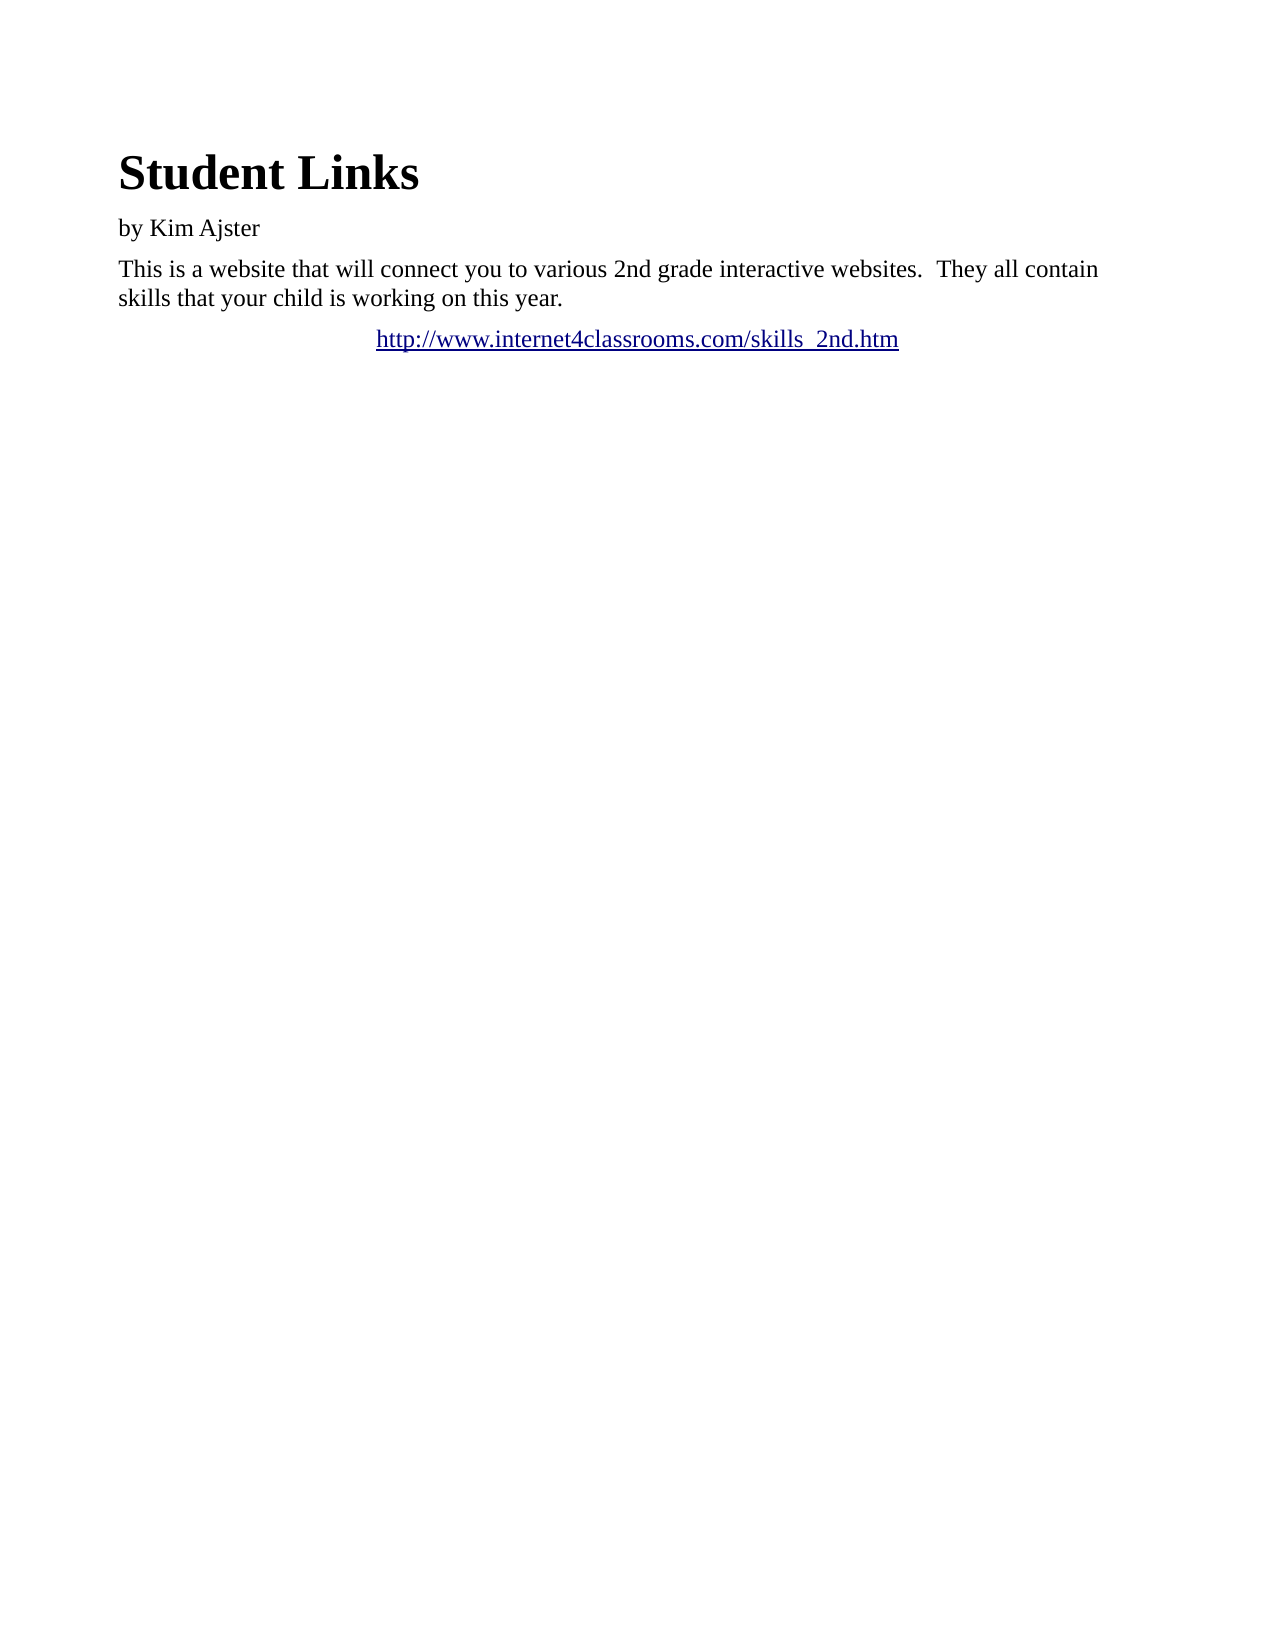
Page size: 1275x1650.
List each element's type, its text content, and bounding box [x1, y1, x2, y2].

text This is a website that will connect you to various 2nd grade interactive websites. They all contain skills that your child is working on this year. [118, 254, 1157, 312]
text by Kim Ajster [118, 213, 1157, 242]
text http://www.internet4classrooms.com/skills_2nd.htm [118, 324, 1157, 353]
subtitle Student Links [118, 143, 1157, 201]
